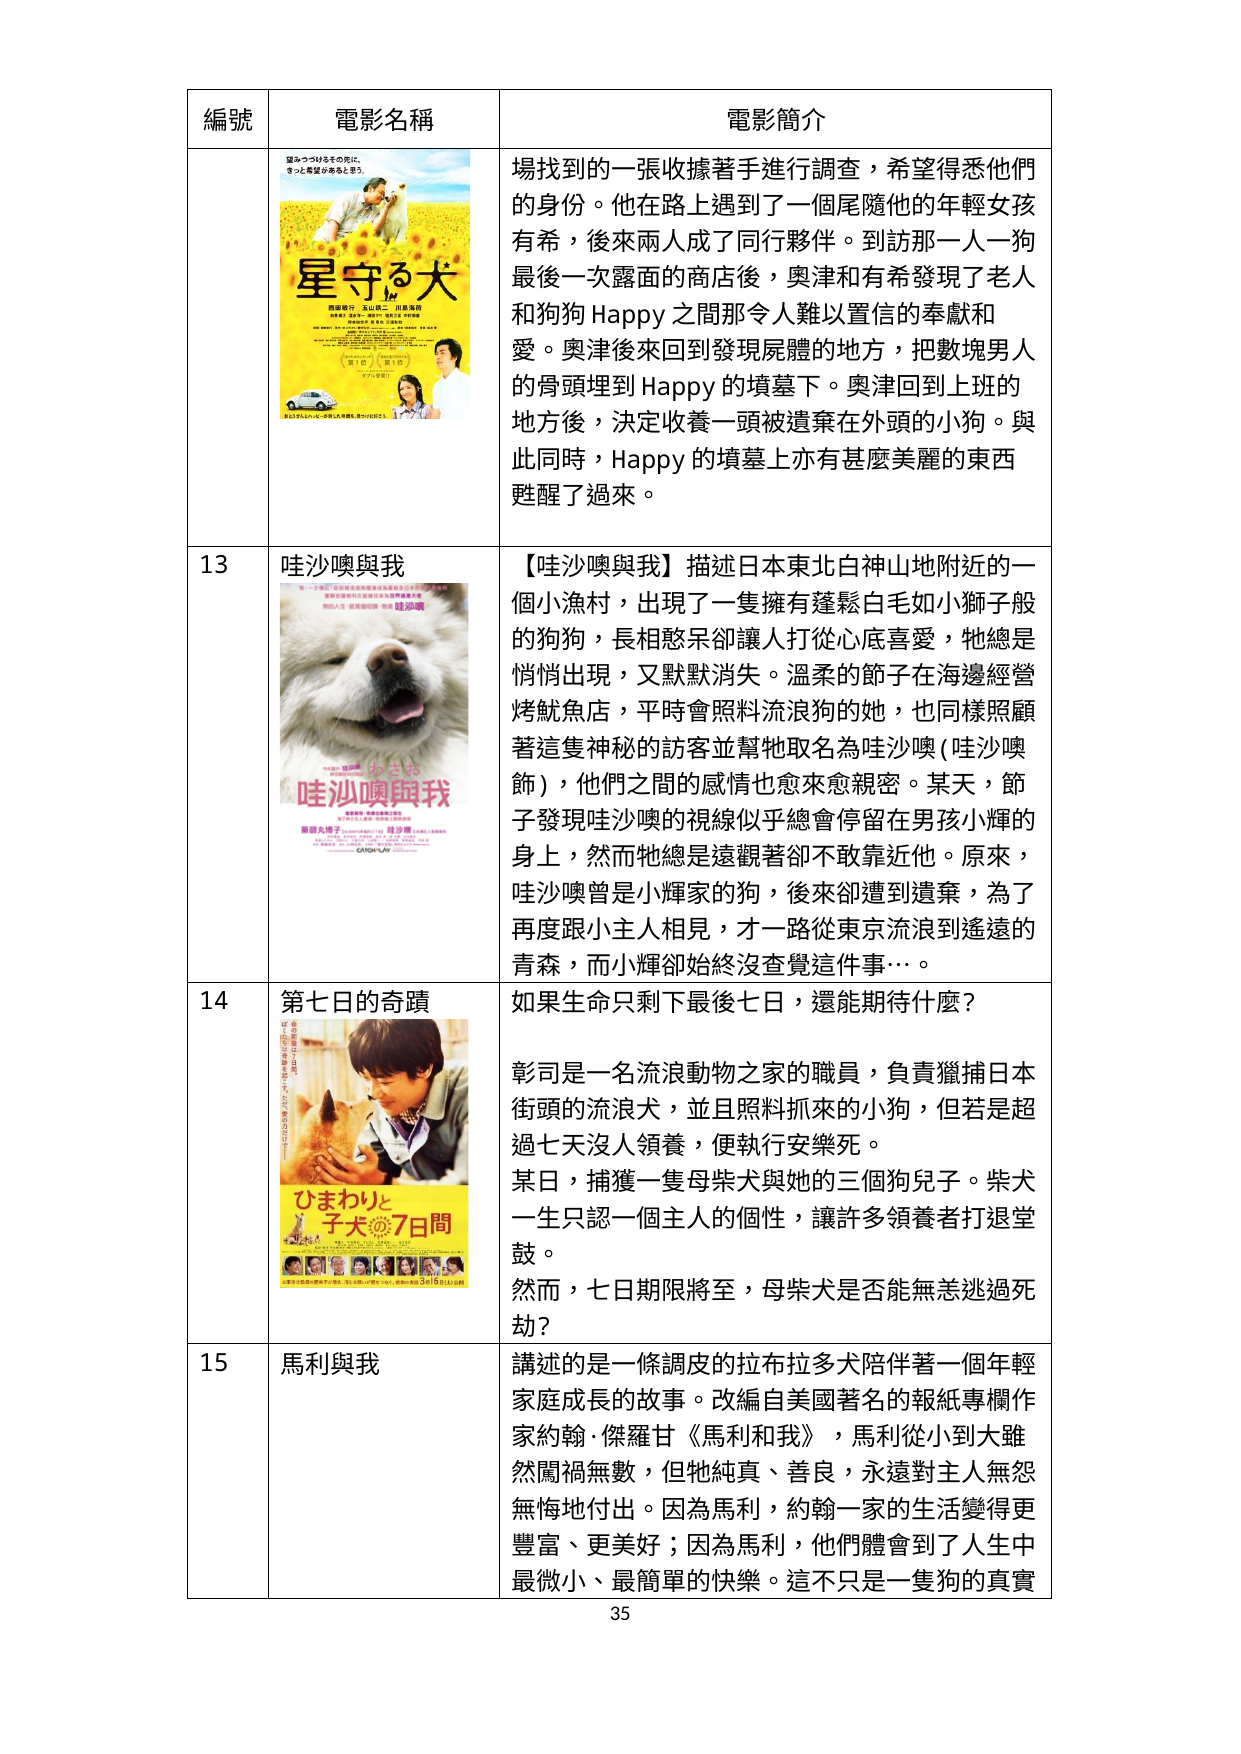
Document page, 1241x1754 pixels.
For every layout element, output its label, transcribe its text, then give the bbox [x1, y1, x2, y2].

table_cell 14 [188, 983, 268, 1343]
table_cell 馬利與我 [269, 1344, 499, 1598]
table_cell 如果生命只剩下最後七日，還能期待什麼? 彰司是一名流浪動物之家的職員，負責獵捕日本街頭的流浪犬，並且照料抓來的小狗，但若是超過七天沒人領養，便執行安樂死。 某日，捕獲一隻母柴犬與她的三個狗兒子。柴犬一生只認一個主人的個性，讓許多領養者打退堂鼓。 然而，七日期限將至，母柴犬是否能無恙逃過死劫? [500, 983, 1051, 1343]
table_header 電影簡介 [500, 90, 1051, 148]
table_cell 哇沙噢與我 [269, 547, 499, 982]
table_header 編號 [188, 90, 268, 148]
table_cell 15 [188, 1344, 268, 1598]
table_cell 場找到的一張收據著手進行調查，希望得悉他們的身份。他在路上遇到了一個尾隨他的年輕女孩有希，後來兩人成了同行夥伴。到訪那一人一狗最後一次露面的商店後，奧津和有希發現了老人和狗狗Happy之間那令人難以置信的奉獻和愛。奧津後來回到發現屍體的地方，把數塊男人的骨頭埋到Happy的墳墓下。奧津回到上班的地方後，決定收養一頭被遺棄在外頭的小狗。與此同時，Happy的墳墓上亦有甚麼美麗的東西甦醒了過來。 [500, 149, 1051, 546]
picture [279, 149, 471, 419]
picture [279, 583, 469, 853]
table_cell 第七日的奇蹟 [269, 983, 499, 1343]
table_cell [188, 149, 268, 546]
table_header 電影名稱 [269, 90, 499, 148]
table_cell 13 [188, 547, 268, 982]
table_cell [269, 149, 499, 546]
table_cell 講述的是一條調皮的拉布拉多犬陪伴著一個年輕家庭成長的故事。改編自美國著名的報紙專欄作家約翰·傑羅甘《馬利和我》，馬利從小到大雖然闖禍無數，但牠純真、善良，永遠對主人無怨無悔地付出。因為馬利，約翰一家的生活變得更豐富、更美好；因為馬利，他們體會到了人生中最微小、最簡單的快樂。這不只是一隻狗的真實 [500, 1344, 1051, 1598]
table_cell 【哇沙噢與我】描述日本東北白神山地附近的一個小漁村，出現了一隻擁有蓬鬆白毛如小獅子般的狗狗，長相憨呆卻讓人打從心底喜愛，牠總是悄悄出現，又默默消失。溫柔的節子在海邊經營烤魷魚店，平時會照料流浪狗的她，也同樣照顧著這隻神秘的訪客並幫牠取名為哇沙噢(哇沙噢 飾)，他們之間的感情也愈來愈親密。某天，節子發現哇沙噢的視線似乎總會停留在男孩小輝的身上，然而牠總是遠觀著卻不敢靠近他。原來，哇沙噢曾是小輝家的狗，後來卻遭到遺棄，為了再度跟小主人相見，才一路從東京流浪到遙遠的青森，而小輝卻始終沒查覺這件事…。 [500, 547, 1051, 982]
picture [279, 1019, 469, 1288]
